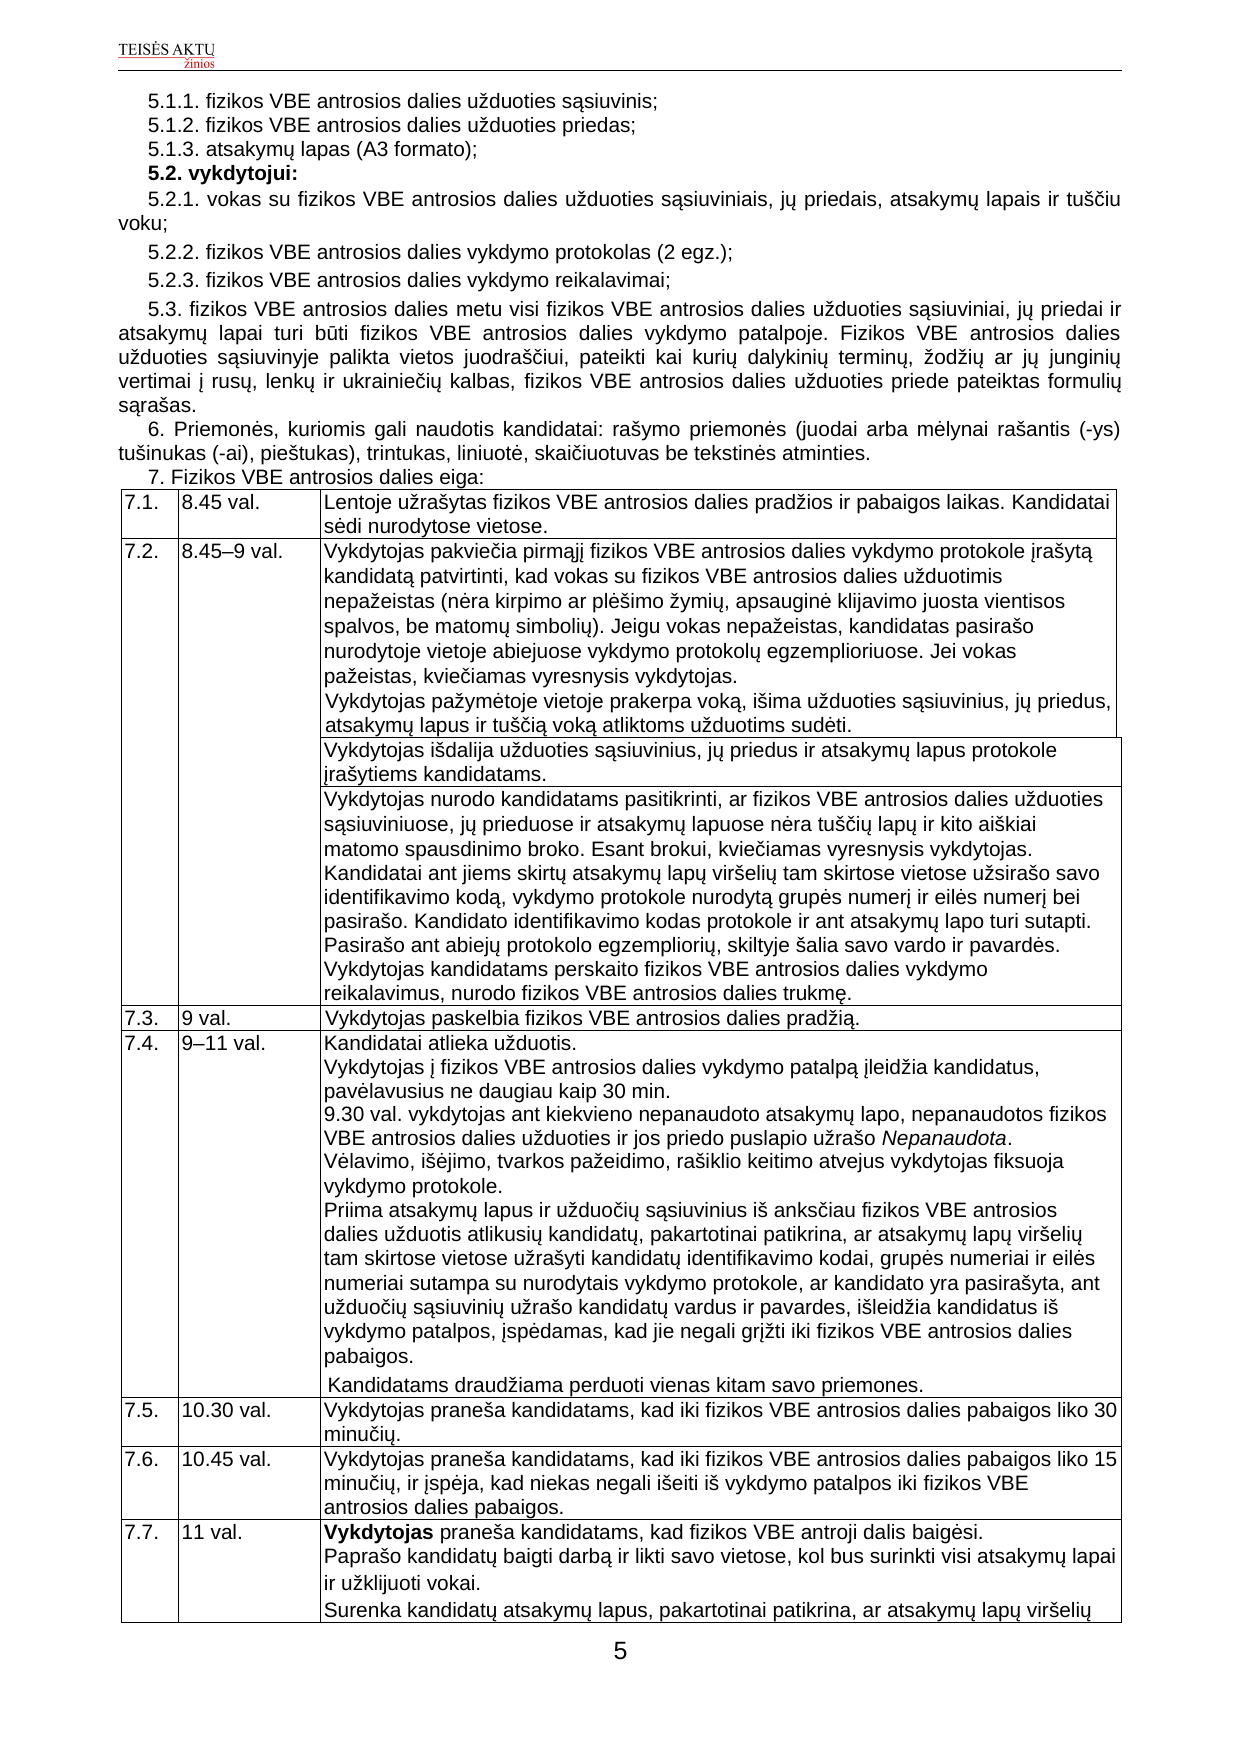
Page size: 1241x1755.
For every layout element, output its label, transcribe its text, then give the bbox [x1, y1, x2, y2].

table_header 8.45 val. [179, 490, 320, 538]
table_cell 9 val. [179, 1006, 320, 1030]
table_cell 7.7. [122, 1520, 178, 1622]
table_cell 8.45–9 val. [179, 539, 320, 1005]
table_cell Vykdytojas praneša kandidatams, kad iki fizikos VBE antrosios dalies pabaigos liko 30 minučių. [321, 1398, 1121, 1446]
table_cell Vykdytojas išdalija užduoties sąsiuvinius, jų priedus ir atsakymų lapus protokole įrašytiems kandidatams. [321, 738, 1121, 786]
table_cell Kandidatai atlieka užduotis. Vykdytojas į fizikos VBE antrosios dalies vykdymo patalpą įleidžia kandidatus, pavėlavusius ne daugiau kaip 30 min. 9.30 val. vykdytojas ant kiekvieno nepanaudoto atsakymų lapo, nepanaudotos fizikos VBE antrosios dalies užduoties ir jos priedo puslapio užrašo Nepanaudota. Vėlavimo, išėjimo, tvarkos pažeidimo, rašiklio keitimo atvejus vykdytojas fiksuoja vykdymo protokole. Priima atsakymų lapus ir užduočių sąsiuvinius iš anksčiau fizikos VBE antrosios dalies užduotis atlikusių kandidatų, pakartotinai patikrina, ar atsakymų lapų viršelių tam skirtose vietose užrašyti kandidatų identifikavimo kodai, grupės numeriai ir eilės numeriai sutampa su nurodytais vykdymo protokole, ar kandidato yra pasirašyta, ant užduočių sąsiuvinių užrašo kandidatų vardus ir pavardes, išleidžia kandidatus iš vykdymo patalpos, įspėdamas, kad jie negali grįžti iki fizikos VBE antrosios dalies pabaigos. Kandidatams draudžiama perduoti vienas kitam savo priemones. [321, 1031, 1121, 1397]
table_cell 11 val. [179, 1520, 320, 1622]
table_cell Vykdytojas paskelbia fizikos VBE antrosios dalies pradžią. [321, 1006, 1121, 1030]
table_cell Vykdytojas pakviečia pirmąjį fizikos VBE antrosios dalies vykdymo protokole įrašytą kandidatą patvirtinti, kad vokas su fizikos VBE antrosios dalies užduotimis nepažeistas (nėra kirpimo ar plėšimo žymių, apsauginė klijavimo juosta vientisos spalvos, be matomų simbolių). Jeigu vokas nepažeistas, kandidatas pasirašo nurodytoje vietoje abiejuose vykdymo protokolų egzemplioriuose. Jei vokas pažeistas, kviečiamas vyresnysis vykdytojas. Vykdytojas pažymėtoje vietoje prakerpa voką, išima užduoties sąsiuvinius, jų priedus, atsakymų lapus ir tuščią voką atliktoms užduotims sudėti. [321, 539, 1116, 737]
table_cell 7.5. [122, 1398, 178, 1446]
table_cell 9–11 val. [179, 1031, 320, 1397]
text 5.2. vykdytojui: [118, 161, 1122, 184]
table_header 7.1. [122, 490, 178, 538]
table_cell Vykdytojas praneša kandidatams, kad iki fizikos VBE antrosios dalies pabaigos liko 15 minučių, ir įspėja, kad niekas negali išeiti iš vykdymo patalpos iki fizikos VBE antrosios dalies pabaigos. [321, 1447, 1121, 1519]
table_cell 7.2. [122, 539, 178, 1005]
text 6. Priemonės, kuriomis gali naudotis kandidatai: rašymo priemonės (juodai arba mėlynai rašantis (-ys) tušinukas (-ai), pieštukas), trintukas, liniuotė, skaičiuotuvas be tekstinės atminties. [118, 417, 1122, 465]
table_cell 7.3. [122, 1006, 178, 1030]
table_cell 7.6. [122, 1447, 178, 1519]
table_header [1117, 489, 1122, 538]
table_header Lentoje užrašytas fizikos VBE antrosios dalies pradžios ir pabaigos laikas. Kandidatai sėdi nurodytose vietose. [321, 490, 1116, 538]
text 5.2.2. fizikos VBE antrosios dalies vykdymo protokolas (2 egz.); [118, 239, 1122, 263]
text 5.3. fizikos VBE antrosios dalies metu visi fizikos VBE antrosios dalies užduoties sąsiuviniai, jų priedai ir atsakymų lapai turi būti fizikos VBE antrosios dalies vykdymo patalpoje. Fizikos VBE antrosios dalies užduoties sąsiuvinyje palikta vietos juodraščiui, pateikti kai kurių dalykinių terminų, žodžių ar jų junginių vertimai į rusų, lenkų ir ukrainiečių kalbas, fizikos VBE antrosios dalies užduoties priede pateiktas formulių sąrašas. [118, 297, 1122, 417]
text 5.1.1. fizikos VBE antrosios dalies užduoties sąsiuvinis; [118, 89, 1122, 113]
text 5.2.1. vokas su fizikos VBE antrosios dalies užduoties sąsiuviniais, jų priedais, atsakymų lapais ir tuščiu voku; [118, 187, 1122, 235]
text 5.1.2. fizikos VBE antrosios dalies užduoties priedas; [118, 113, 1122, 137]
text 5.2.3. fizikos VBE antrosios dalies vykdymo reikalavimai; [118, 268, 1122, 292]
table_cell Vykdytojas nurodo kandidatams pasitikrinti, ar fizikos VBE antrosios dalies užduoties sąsiuviniuose, jų prieduose ir atsakymų lapuose nėra tuščių lapų ir kito aiškiai matomo spausdinimo broko. Esant brokui, kviečiamas vyresnysis vykdytojas. Kandidatai ant jiems skirtų atsakymų lapų viršelių tam skirtose vietose užsirašo savo identifikavimo kodą, vykdymo protokole nurodytą grupės numerį ir eilės numerį bei pasirašo. Kandidato identifikavimo kodas protokole ir ant atsakymų lapo turi sutapti. Pasirašo ant abiejų protokolo egzempliorių, skiltyje šalia savo vardo ir pavardės. Vykdytojas kandidatams perskaito fizikos VBE antrosios dalies vykdymo reikalavimus, nurodo fizikos VBE antrosios dalies trukmę. [321, 787, 1121, 1005]
table_cell [1117, 538, 1122, 737]
text 7. Fizikos VBE antrosios dalies eiga: [118, 465, 1122, 489]
table_cell 10.30 val. [179, 1398, 320, 1446]
table_cell 7.4. [122, 1031, 178, 1397]
table_cell 10.45 val. [179, 1447, 320, 1519]
text 5.1.3. atsakymų lapas (A3 formato); [118, 137, 1122, 161]
table_cell Vykdytojas praneša kandidatams, kad fizikos VBE antroji dalis baigėsi. Paprašo kandidatų baigti darbą ir likti savo vietose, kol bus surinkti visi atsakymų lapai ir užklijuoti vokai. Surenka kandidatų atsakymų lapus, pakartotinai patikrina, ar atsakymų lapų viršelių [321, 1520, 1121, 1622]
